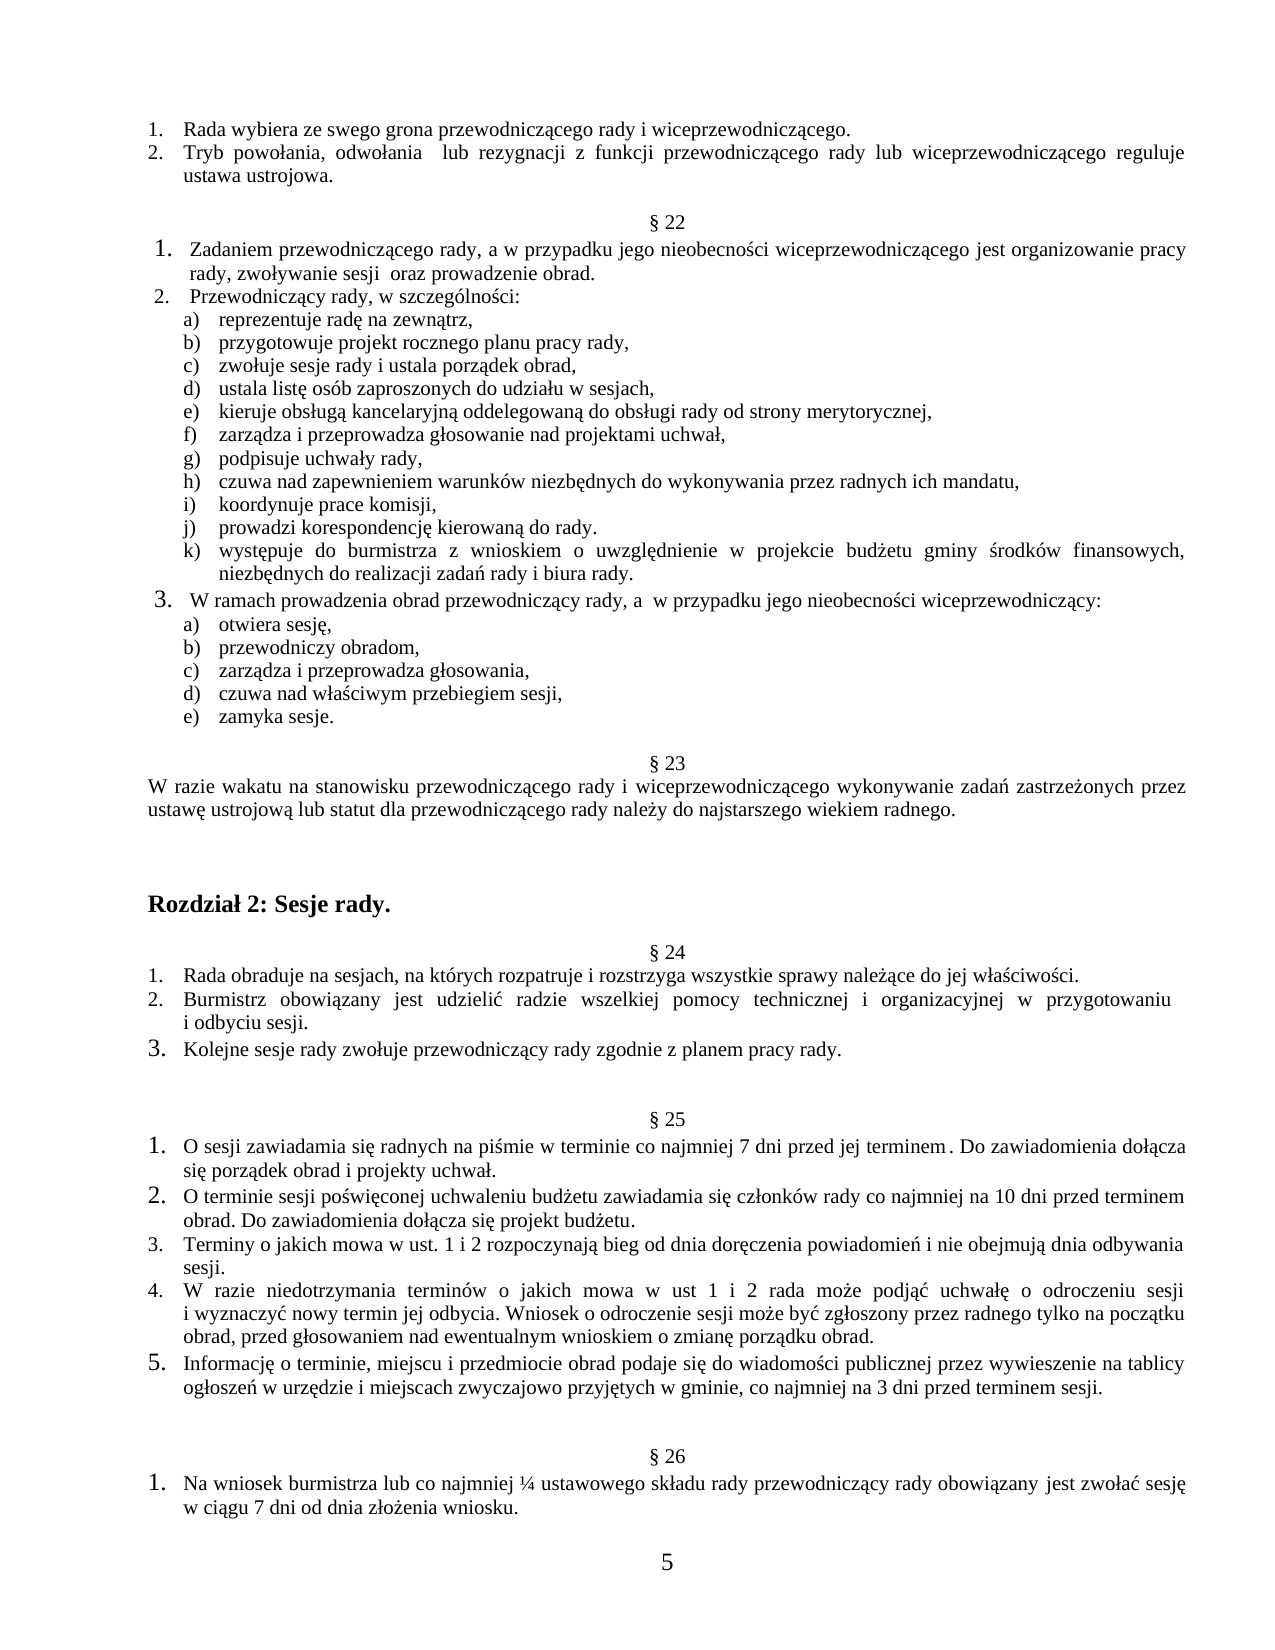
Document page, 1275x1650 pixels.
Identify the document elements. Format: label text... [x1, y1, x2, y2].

text Rozdział 2: Sesje rady. [148, 890, 1186, 918]
text W razie wakatu na stanowisku przewodniczącego rady i wiceprzewodniczącego wykonywanie zadań zastrzeżonych przez ustawę ustrojową lub statut dla przewodniczącego rady należy do najstarszego wiekiem radnego. [148, 775, 1186, 821]
text § 25 [148, 1108, 1186, 1131]
text § 26 [148, 1445, 1186, 1468]
list występuje do burmistrza z wnioskiem o uwzględnienie w projekcie budżetu gminy środków finansowych, niezbędnych do realizacji zadań rady i biura rady. [183, 539, 1186, 585]
list O terminie sesji poświęconej uchwaleniu budżetu zawiadamia się członków rady co najmniej na 10 dni przed terminem obrad. Do zawiadomienia dołącza się projekt budżetu. [148, 1182, 1186, 1232]
list przewodniczy obradom, [183, 636, 1186, 659]
list otwiera sesję, [183, 613, 1186, 636]
list Rada obraduje na sesjach, na których rozpatruje i rozstrzyga wszystkie sprawy należące do jej właściwości. [148, 964, 1186, 987]
list Przewodniczący rady, w szczególności: [154, 284, 1186, 308]
list przygotowuje projekt rocznego planu pracy rady, [183, 331, 1186, 354]
list zarządza i przeprowadza głosowania, [183, 659, 1186, 682]
list Tryb powołania, odwołania lub rezygnacji z funkcji przewodniczącego rady lub wiceprzewodniczącego reguluje ustawa ustrojowa. [148, 141, 1186, 187]
list Burmistrz obowiązany jest udzielić radzie wszelkiej pomocy technicznej i organizacyjnej w przygotowaniu i odbyciu sesji. [148, 987, 1186, 1034]
list koordynuje prace komisji, [183, 493, 1186, 516]
list prowadzi korespondencję kierowaną do rady. [183, 516, 1186, 539]
list kieruje obsługą kancelaryjną oddelegowaną do obsługi rady od strony merytorycznej, [183, 400, 1186, 423]
list podpisuje uchwały rady, [183, 446, 1186, 469]
list zwołuje sesje rady i ustala porządek obrad, [183, 354, 1186, 377]
text § 23 [148, 752, 1186, 775]
list O sesji zawiadamia się radnych na piśmie w terminie co najmniej 7 dni przed jej terminem. Do zawiadomienia dołącza się porządek obrad i projekty uchwał. [148, 1131, 1186, 1182]
list Terminy o jakich mowa w ust. 1 i 2 rozpoczynają bieg od dnia doręczenia powiadomień i nie obejmują dnia odbywania sesji. [148, 1232, 1186, 1279]
list W ramach prowadzenia obrad przewodniczący rady, a w przypadku jego nieobecności wiceprzewodniczący: [154, 585, 1186, 613]
list Zadaniem przewodniczącego rady, a w przypadku jego nieobecności wiceprzewodniczącego jest organizowanie pracy rady, zwoływanie sesji oraz prowadzenie obrad. [154, 234, 1186, 284]
list Na wniosek burmistrza lub co najmniej ¼ ustawowego składu rady przewodniczący rady obowiązany jest zwołać sesję w ciągu 7 dni od dnia złożenia wniosku. [148, 1468, 1186, 1519]
list zarządza i przeprowadza głosowanie nad projektami uchwał, [183, 423, 1186, 446]
list reprezentuje radę na zewnątrz, [183, 308, 1186, 331]
list W razie niedotrzymania terminów o jakich mowa w ust 1 i 2 rada może podjąć uchwałę o odroczeniu sesji i wyznaczyć nowy termin jej odbycia. Wniosek o odroczenie sesji może być zgłoszony przez radnego tylko na początku obrad, przed głosowaniem nad ewentualnym wnioskiem o zmianę porządku obrad. [148, 1279, 1186, 1348]
list zamyka sesje. [183, 705, 1186, 728]
list Rada wybiera ze swego grona przewodniczącego rady i wiceprzewodniczącego. [148, 118, 1186, 141]
list Kolejne sesje rady zwołuje przewodniczący rady zgodnie z planem pracy rady. [148, 1034, 1186, 1061]
list czuwa nad właściwym przebiegiem sesji, [183, 682, 1186, 705]
list ustala listę osób zaproszonych do udziału w sesjach, [183, 377, 1186, 400]
list czuwa nad zapewnieniem warunków niezbędnych do wykonywania przez radnych ich mandatu, [183, 469, 1186, 493]
list Informację o terminie, miejscu i przedmiocie obrad podaje się do wiadomości publicznej przez wywieszenie na tablicy ogłoszeń w urzędzie i miejscach zwyczajowo przyjętych w gminie, co najmniej na 3 dni przed terminem sesji. [148, 1348, 1186, 1399]
text § 22 [148, 211, 1186, 234]
text § 24 [148, 941, 1186, 964]
